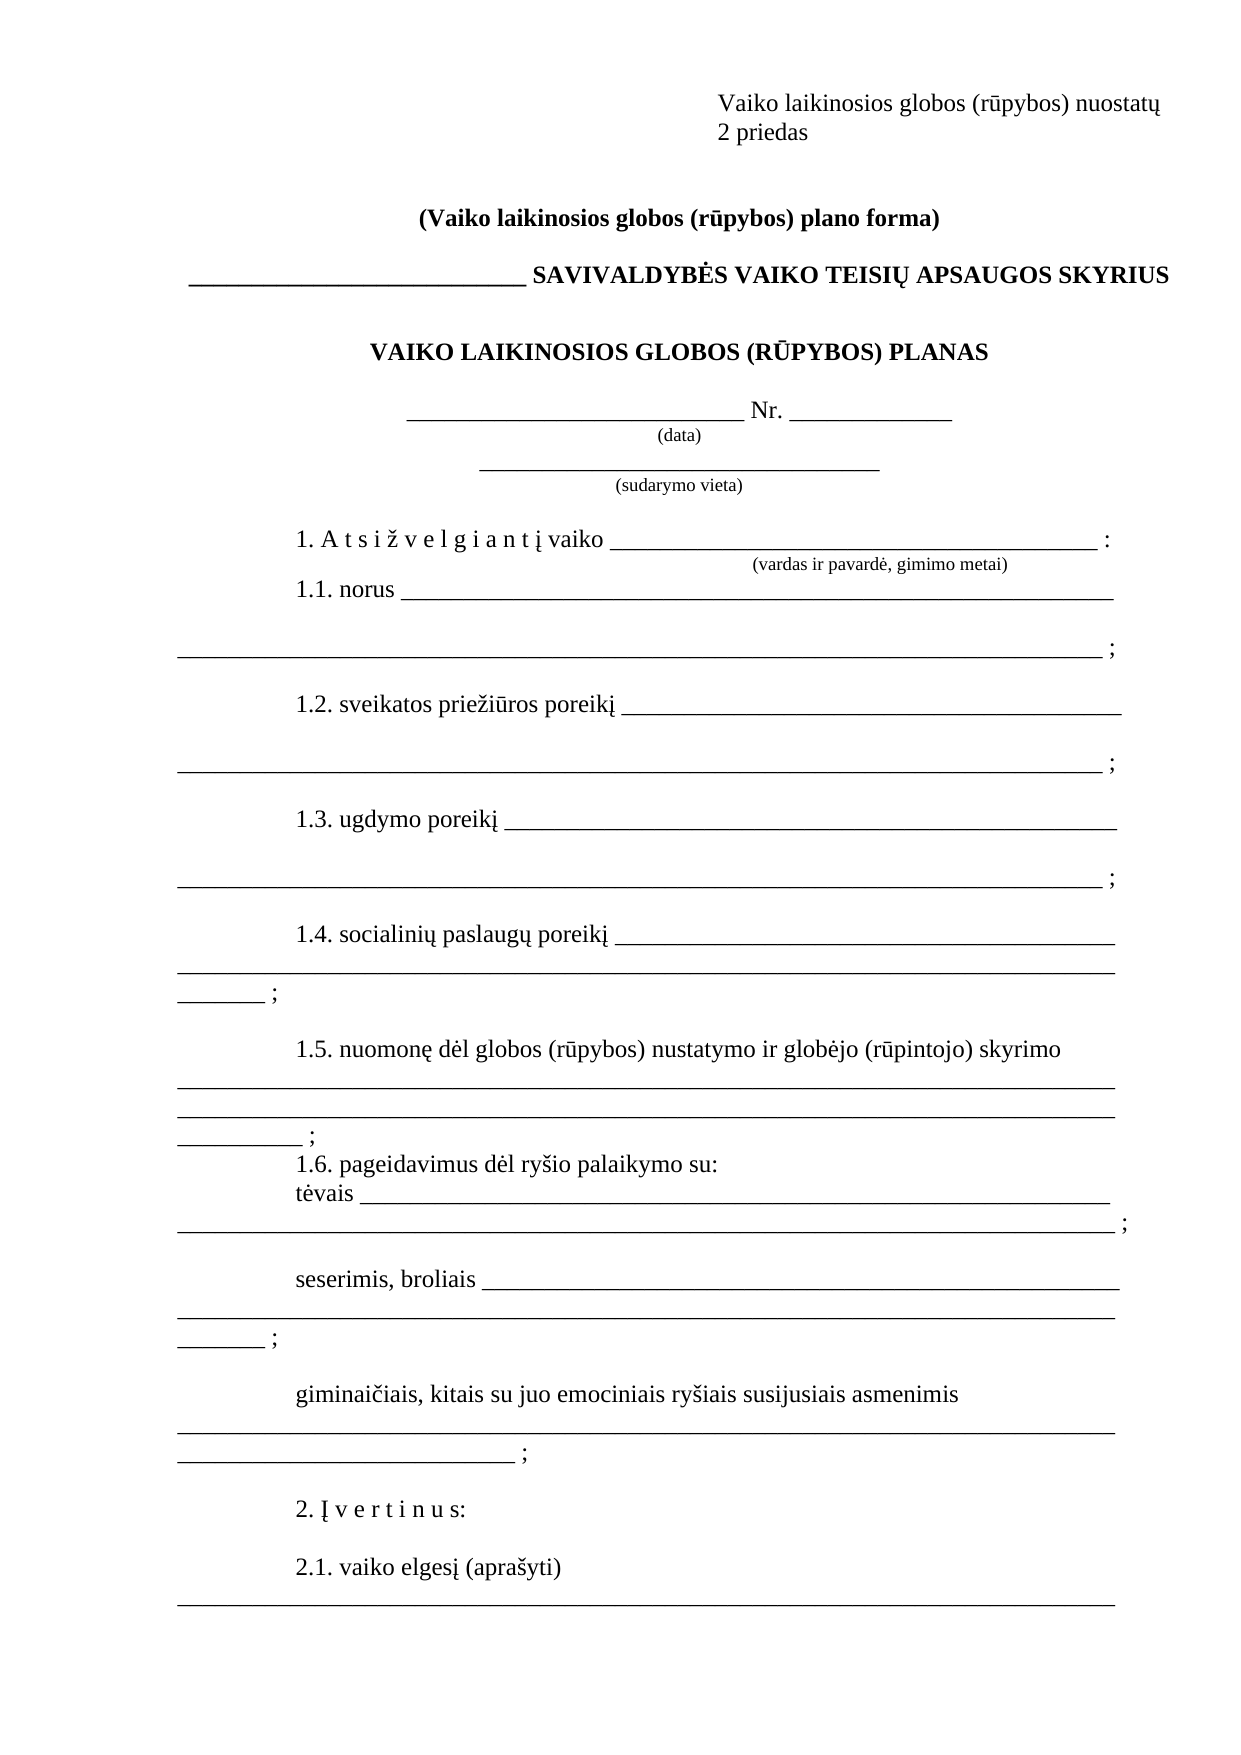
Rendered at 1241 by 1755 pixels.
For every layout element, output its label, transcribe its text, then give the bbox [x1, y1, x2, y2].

text ___________________________ ; [177, 1437, 1181, 1466]
text _______ ; [177, 977, 1181, 1006]
text giminaičiais, kitais su juo emociniais ryšiais susijusiais asmenimis [177, 1379, 1181, 1408]
text 1.5. nuomonę dėl globos (rūpybos) nustatymo ir globėjo (rūpintojo) skyrimo [177, 1034, 1181, 1063]
text ___________________________________________________________________________ [177, 1063, 1181, 1092]
text 2.1. vaiko elgesį (aprašyti) [177, 1552, 1181, 1581]
text 1. A t s i ž v e l g i a n t į vaiko _______________________________________ : [177, 524, 1181, 553]
text ___________________________________________________________________________ [177, 1581, 1181, 1609]
text (Vaiko laikinosios globos (rūpybos) plano forma) [177, 203, 1181, 232]
text __________________________________________________________________________ ; [177, 747, 1181, 776]
text ___________________________ Nr. _____________ [177, 395, 1181, 423]
text tėvais ____________________________________________________________ [177, 1178, 1181, 1207]
text seserimis, broliais ___________________________________________________ [177, 1264, 1181, 1293]
text ________________________________ [177, 445, 1181, 474]
text __________ ; [177, 1121, 1181, 1149]
text _______ ; [177, 1322, 1181, 1351]
text (sudarymo vieta) [177, 474, 1181, 495]
text 1.6. pageidavimus dėl ryšio palaikymo su: [177, 1149, 1181, 1178]
text __________________________________________________________________________ ; [177, 632, 1181, 661]
subtitle ___________________________ SAVIVALDYBĖS VAIKO TEISIŲ APSAUGOS SKYRIUS [177, 260, 1181, 289]
text __________________________________________________________________________ ; [177, 862, 1181, 891]
text 1.2. sveikatos priežiūros poreikį ________________________________________ [177, 689, 1181, 718]
text ___________________________________________________________________________ [177, 1293, 1181, 1322]
text 2. Į v e r t i n u s: [177, 1494, 1181, 1523]
text (vardas ir pavardė, gimimo metai) [447, 553, 1181, 574]
text ___________________________________________________________________________ [177, 1408, 1181, 1437]
text 2 priedas [192, 117, 1181, 145]
text 1.3. ugdymo poreikį _________________________________________________ [177, 804, 1181, 833]
text ___________________________________________________________________________ [177, 948, 1181, 977]
text ___________________________________________________________________________ ; [177, 1207, 1181, 1236]
text (data) [177, 423, 1181, 445]
text 1.1. norus _________________________________________________________ [177, 574, 1181, 603]
text Vaiko laikinosios globos (rūpybos) nuostatų [717, 88, 1181, 117]
subtitle VAIKO LAIKINOSIOS GLOBOS (RŪPYBOS) PLANAS [177, 337, 1181, 366]
text 1.4. socialinių paslaugų poreikį ________________________________________ [177, 919, 1181, 948]
text ___________________________________________________________________________ [177, 1092, 1181, 1121]
